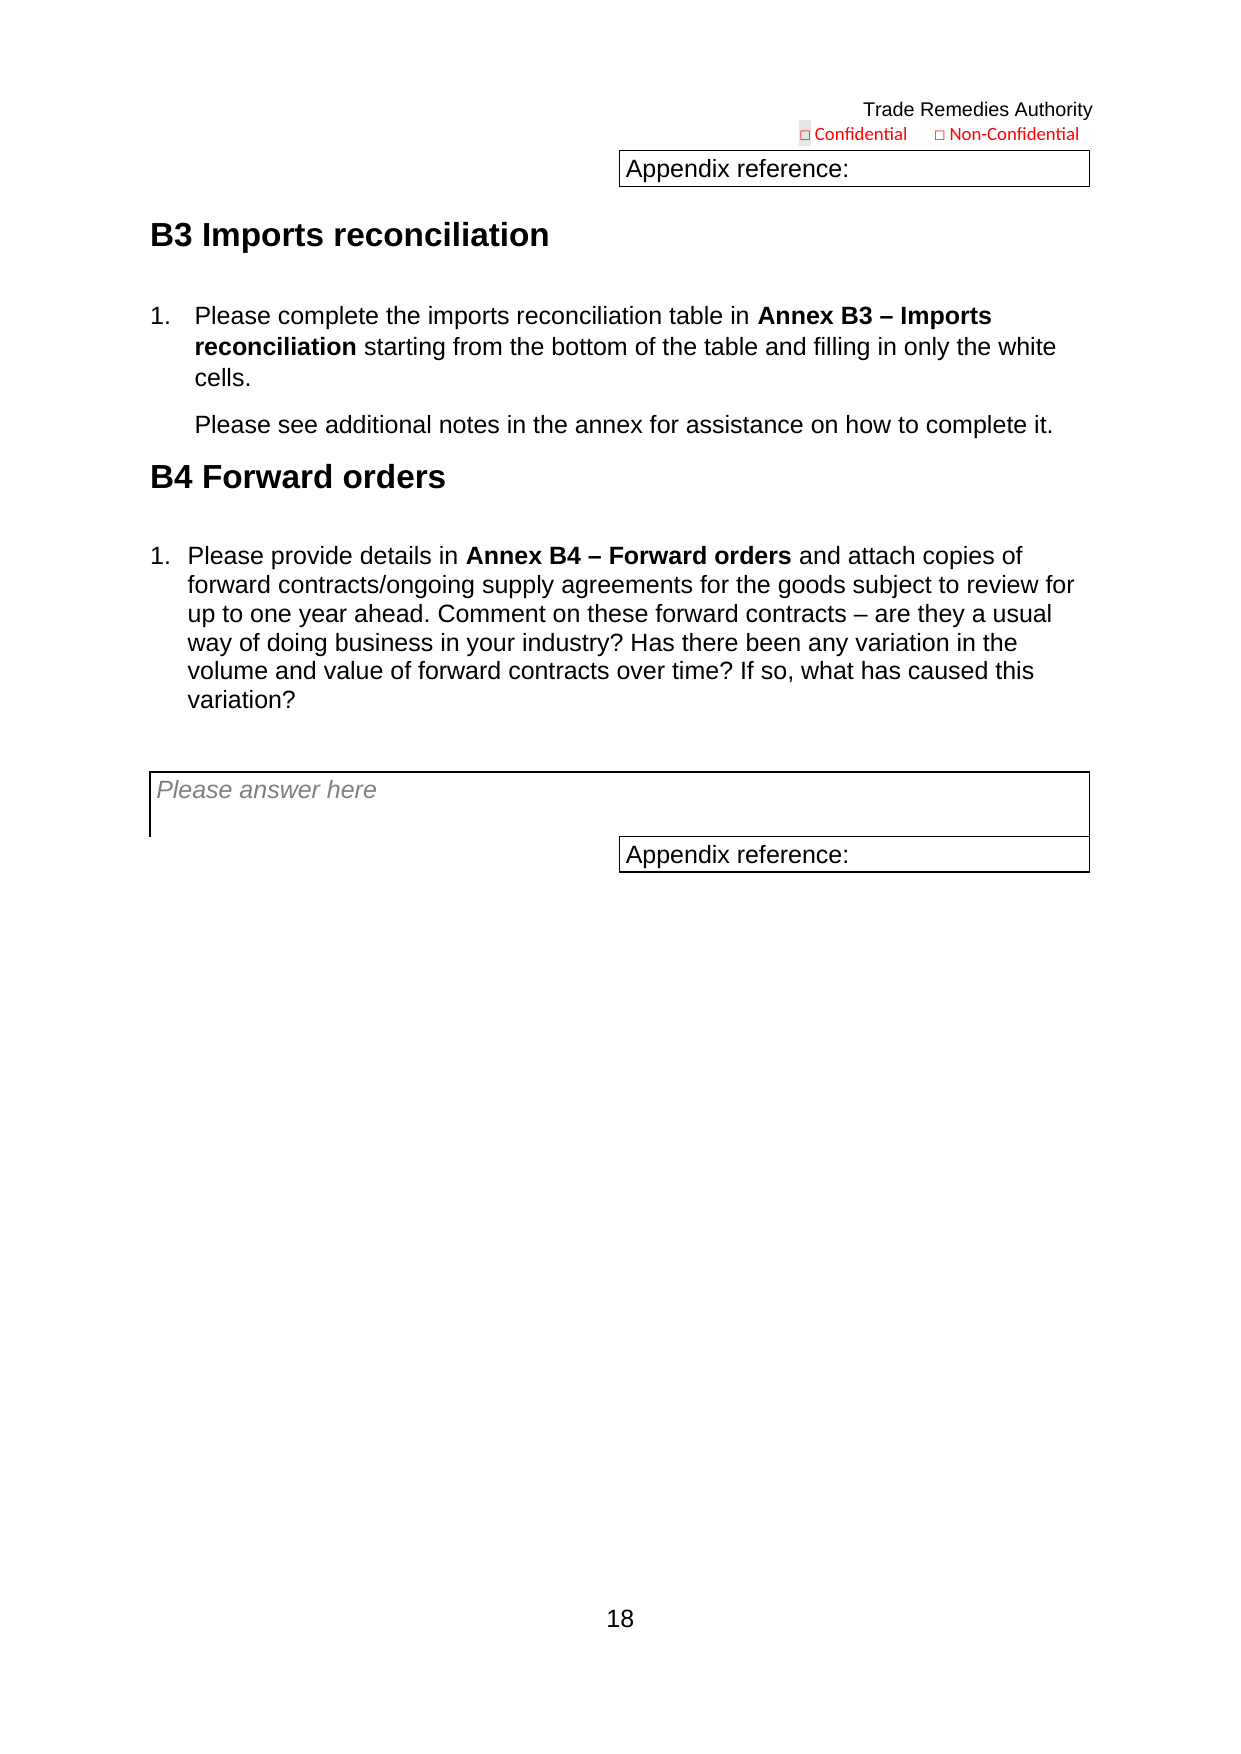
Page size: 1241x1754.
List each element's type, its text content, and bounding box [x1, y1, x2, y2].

text Please see additional notes in the annex for assistance on how to complete it. [150, 410, 1090, 439]
table_cell Appendix reference: [620, 151, 1089, 186]
table_cell [150, 151, 619, 186]
table_cell [150, 837, 619, 871]
table_header Please answer here [151, 773, 1089, 836]
list Please complete the imports reconciliation table in Annex B3 – Imports reconciliation starting from the bottom of the table and filling in only the white cells. [150, 301, 1090, 391]
subtitle B4 Forward orders [150, 457, 1090, 496]
list Please provide details in Annex B4 – Forward orders and attach copies of forward contracts/ongoing supply agreements for the goods subject to review for up to one year ahead. Comment on these forward contracts – are they a usual way of doing business in your industry? Has there been any variation in the volume and value of forward contracts over time? If so, what has caused this variation? [150, 541, 1090, 714]
subtitle B3 Imports reconciliation [150, 215, 1090, 254]
table_cell Appendix reference: [620, 837, 1089, 871]
